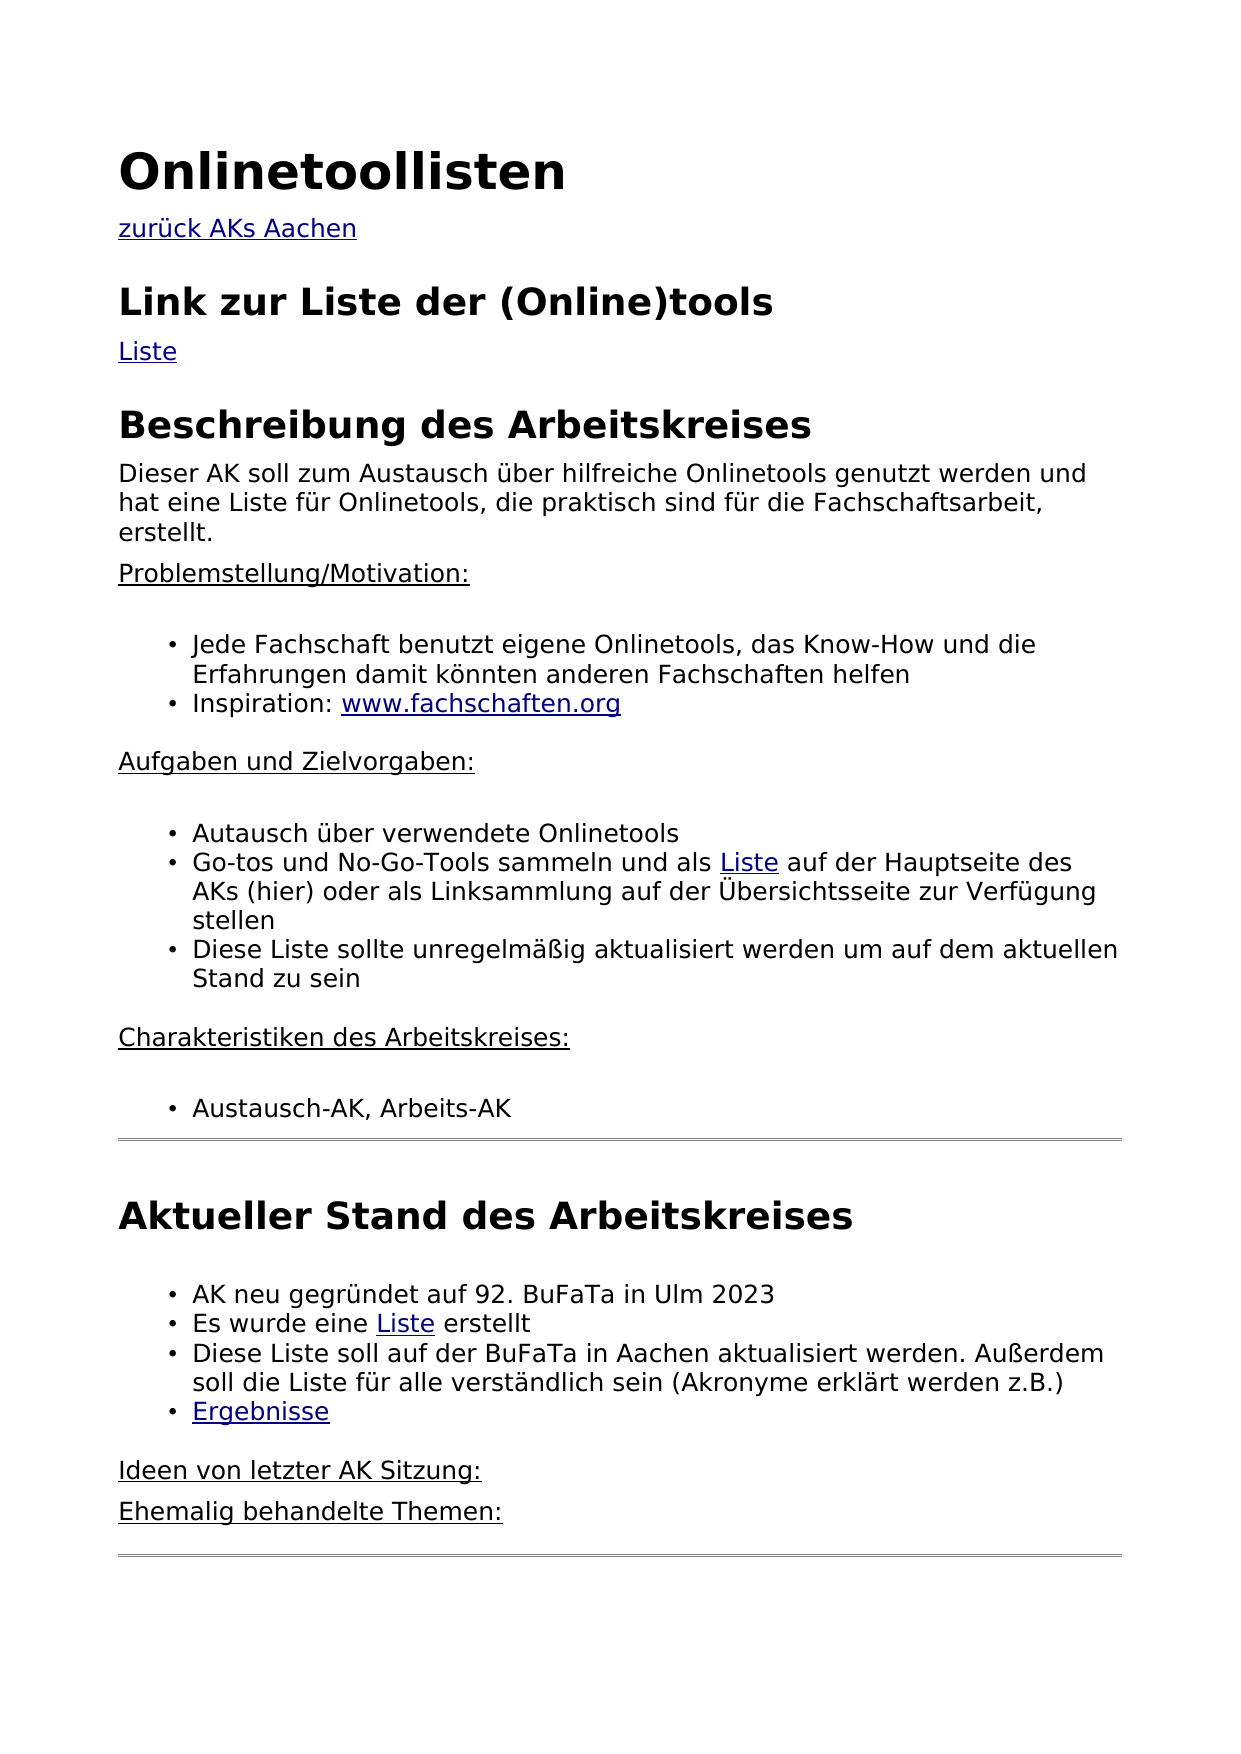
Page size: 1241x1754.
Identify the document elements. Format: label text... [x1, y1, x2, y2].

list Go-tos und No-Go-Tools sammeln und als Liste auf der Hauptseite des AKs (hier) oder als Linksammlung auf der Übersichtsseite zur Verfügung stellen [177, 848, 1122, 935]
text Charakteristiken des Arbeitskreises: [118, 1023, 1122, 1052]
list Diese Liste sollte unregelmäßig aktualisiert werden um auf dem aktuellen Stand zu sein [177, 935, 1122, 994]
list AK neu gegründet auf 92. BuFaTa in Ulm 2023 [177, 1281, 1122, 1310]
subtitle Link zur Liste der (Online)tools [118, 281, 1122, 324]
list Diese Liste soll auf der BuFaTa in Aachen aktualisiert werden. Außerdem soll die Liste für alle verständlich sein (Akronyme erklärt werden z.B.) [177, 1339, 1122, 1397]
subtitle Beschreibung des Arbeitskreises [118, 403, 1122, 447]
text zurück AKs Aachen [118, 214, 1122, 243]
text Ehemalig behandelte Themen: [118, 1497, 1122, 1527]
subtitle Aktueller Stand des Arbeitskreises [118, 1195, 1122, 1238]
list Inspiration: www.fachschaften.org [177, 689, 1122, 718]
text Liste [118, 337, 1122, 366]
list Es wurde eine Liste erstellt [177, 1310, 1122, 1339]
text Ideen von letzter AK Sitzung: [118, 1456, 1122, 1485]
list Autausch über verwendete Onlinetools [177, 819, 1122, 848]
list Austausch-AK, Arbeits-AK [177, 1094, 1122, 1123]
text Problemstellung/Motivation: [118, 559, 1122, 589]
text Aufgaben und Zielvorgaben: [118, 748, 1122, 777]
list Jede Fachschaft benutzt eigene Onlinetools, das Know-How und die Erfahrungen damit könnten anderen Fachschaften helfen [177, 631, 1122, 689]
text Dieser AK soll zum Austausch über hilfreiche Onlinetools genutzt werden und hat eine Liste für Onlinetools, die praktisch sind für die Fachschaftsarbeit, erstellt. [118, 459, 1122, 547]
subtitle Onlinetoollisten [118, 143, 1122, 201]
list Ergebnisse [177, 1397, 1122, 1426]
